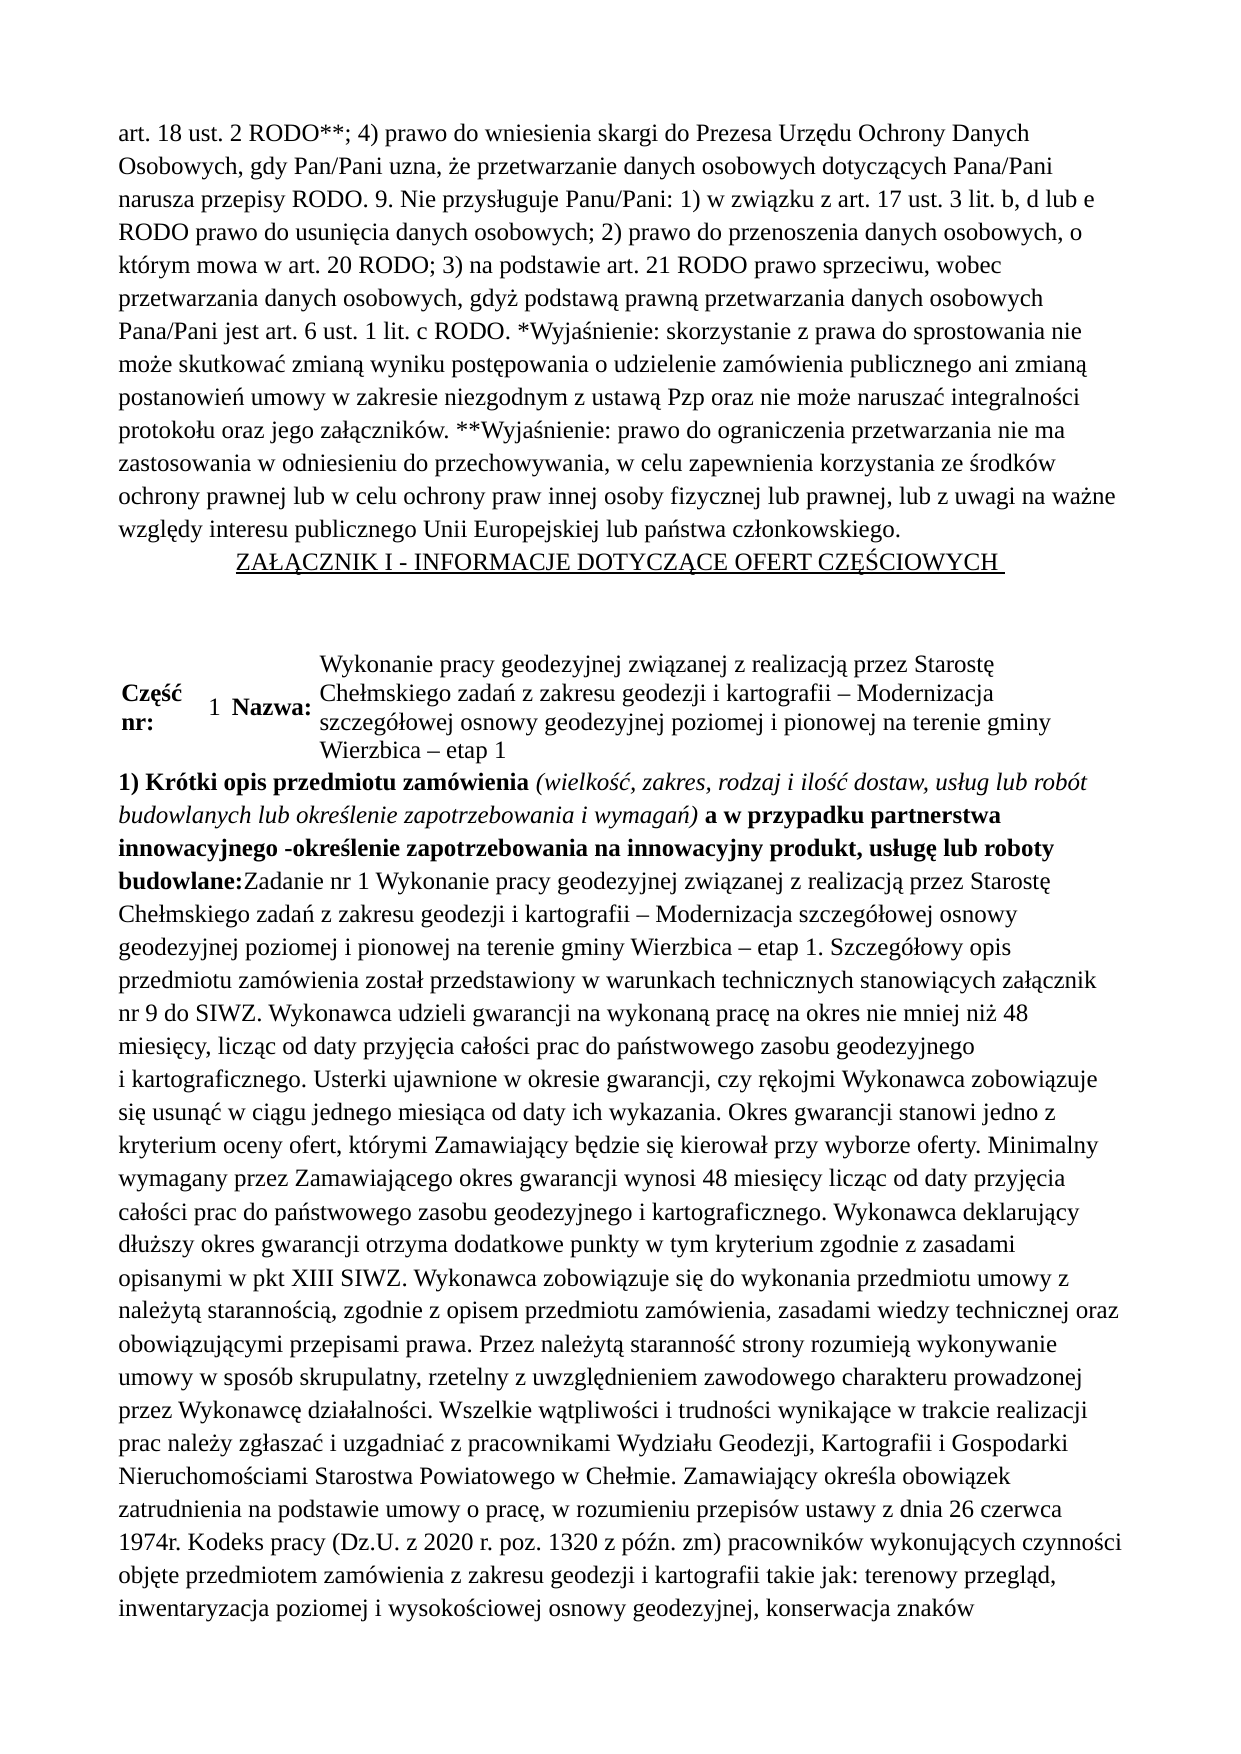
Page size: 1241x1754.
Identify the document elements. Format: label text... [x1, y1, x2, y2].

table_header Część nr: [118, 646, 205, 767]
table_header Wykonanie pracy geodezyjnej związanej z realizacją przez Starostę Chełmskiego zadań z zakresu geodezji i kartografii – Modernizacja szczegółowej osnowy geodezyjnej poziomej i pionowej na terenie gminy Wierzbica – etap 1 [316, 646, 1122, 767]
text art. 18 ust. 2 RODO**; 4) prawo do wniesienia skargi do Prezesa Urzędu Ochrony Danych Osobowych, gdy Pan/Pani uzna, że przetwarzanie danych osobowych dotyczących Pana/Pani narusza przepisy RODO. 9. Nie przysługuje Panu/Pani: 1) w związku z art. 17 ust. 3 lit. b, d lub e RODO prawo do usunięcia danych osobowych; 2) prawo do przenoszenia danych osobowych, o którym mowa w art. 20 RODO; 3) na podstawie art. 21 RODO prawo sprzeciwu, wobec przetwarzania danych osobowych, gdyż podstawą prawną przetwarzania danych osobowych Pana/Pani jest art. 6 ust. 1 lit. c RODO. *Wyjaśnienie: skorzystanie z prawa do sprostowania nie może skutkować zmianą wyniku postępowania o udzielenie zamówienia publicznego ani zmianą postanowień umowy w zakresie niezgodnym z ustawą Pzp oraz nie może naruszać integralności protokołu oraz jego załączników. **Wyjaśnienie: prawo do ograniczenia przetwarzania nie ma zastosowania w odniesieniu do przechowywania, w celu zapewnienia korzystania ze środków ochrony prawnej lub w celu ochrony praw innej osoby fizycznej lub prawnej, lub z uwagi na ważne względy interesu publicznego Unii Europejskiej lub państwa członkowskiego. [118, 118, 1122, 543]
table_header Nazwa: [229, 646, 316, 767]
table_header 1 [205, 646, 229, 767]
text 1) Krótki opis przedmiotu zamówienia (wielkość, zakres, rodzaj i ilość dostaw, usług lub robót budowlanych lub określenie zapotrzebowania i wymagań) a w przypadku partnerstwa innowacyjnego -określenie zapotrzebowania na innowacyjny produkt, usługę lub roboty budowlane:Zadanie nr 1 Wykonanie pracy geodezyjnej związanej z realizacją przez Starostę Chełmskiego zadań z zakresu geodezji i kartografii – Modernizacja szczegółowej osnowy geodezyjnej poziomej i pionowej na terenie gminy Wierzbica – etap 1. Szczegółowy opis przedmiotu zamówienia został przedstawiony w warunkach technicznych stanowiących załącznik nr 9 do SIWZ. Wykonawca udzieli gwarancji na wykonaną pracę na okres nie mniej niż 48 miesięcy, licząc od daty przyjęcia całości prac do państwowego zasobu geodezyjnego i kartograficznego. Usterki ujawnione w okresie gwarancji, czy rękojmi Wykonawca zobowiązuje się usunąć w ciągu jednego miesiąca od daty ich wykazania. Okres gwarancji stanowi jedno z kryterium oceny ofert, którymi Zamawiający będzie się kierował przy wyborze oferty. Minimalny wymagany przez Zamawiającego okres gwarancji wynosi 48 miesięcy licząc od daty przyjęcia całości prac do państwowego zasobu geodezyjnego i kartograficznego. Wykonawca deklarujący dłuższy okres gwarancji otrzyma dodatkowe punkty w tym kryterium zgodnie z zasadami opisanymi w pkt XIII SIWZ. Wykonawca zobowiązuje się do wykonania przedmiotu umowy z należytą starannością, zgodnie z opisem przedmiotu zamówienia, zasadami wiedzy technicznej oraz obowiązującymi przepisami prawa. Przez należytą staranność strony rozumieją wykonywanie umowy w sposób skrupulatny, rzetelny z uwzględnieniem zawodowego charakteru prowadzonej przez Wykonawcę działalności. Wszelkie wątpliwości i trudności wynikające w trakcie realizacji prac należy zgłaszać i uzgadniać z pracownikami Wydziału Geodezji, Kartografii i Gospodarki Nieruchomościami Starostwa Powiatowego w Chełmie. Zamawiający określa obowiązek zatrudnienia na podstawie umowy o pracę, w rozumieniu przepisów ustawy z dnia 26 czerwca 1974r. Kodeks pracy (Dz.U. z 2020 r. poz. 1320 z późn. zm) pracowników wykonujących czynności objęte przedmiotem zamówienia z zakresu geodezji i kartografii takie jak: terenowy przegląd, inwentaryzacja poziomej i wysokościowej osnowy geodezyjnej, konserwacja znaków [118, 767, 1122, 1622]
text ZAŁĄCZNIK I - INFORMACJE DOTYCZĄCE OFERT CZĘŚCIOWYCH [118, 547, 1122, 576]
